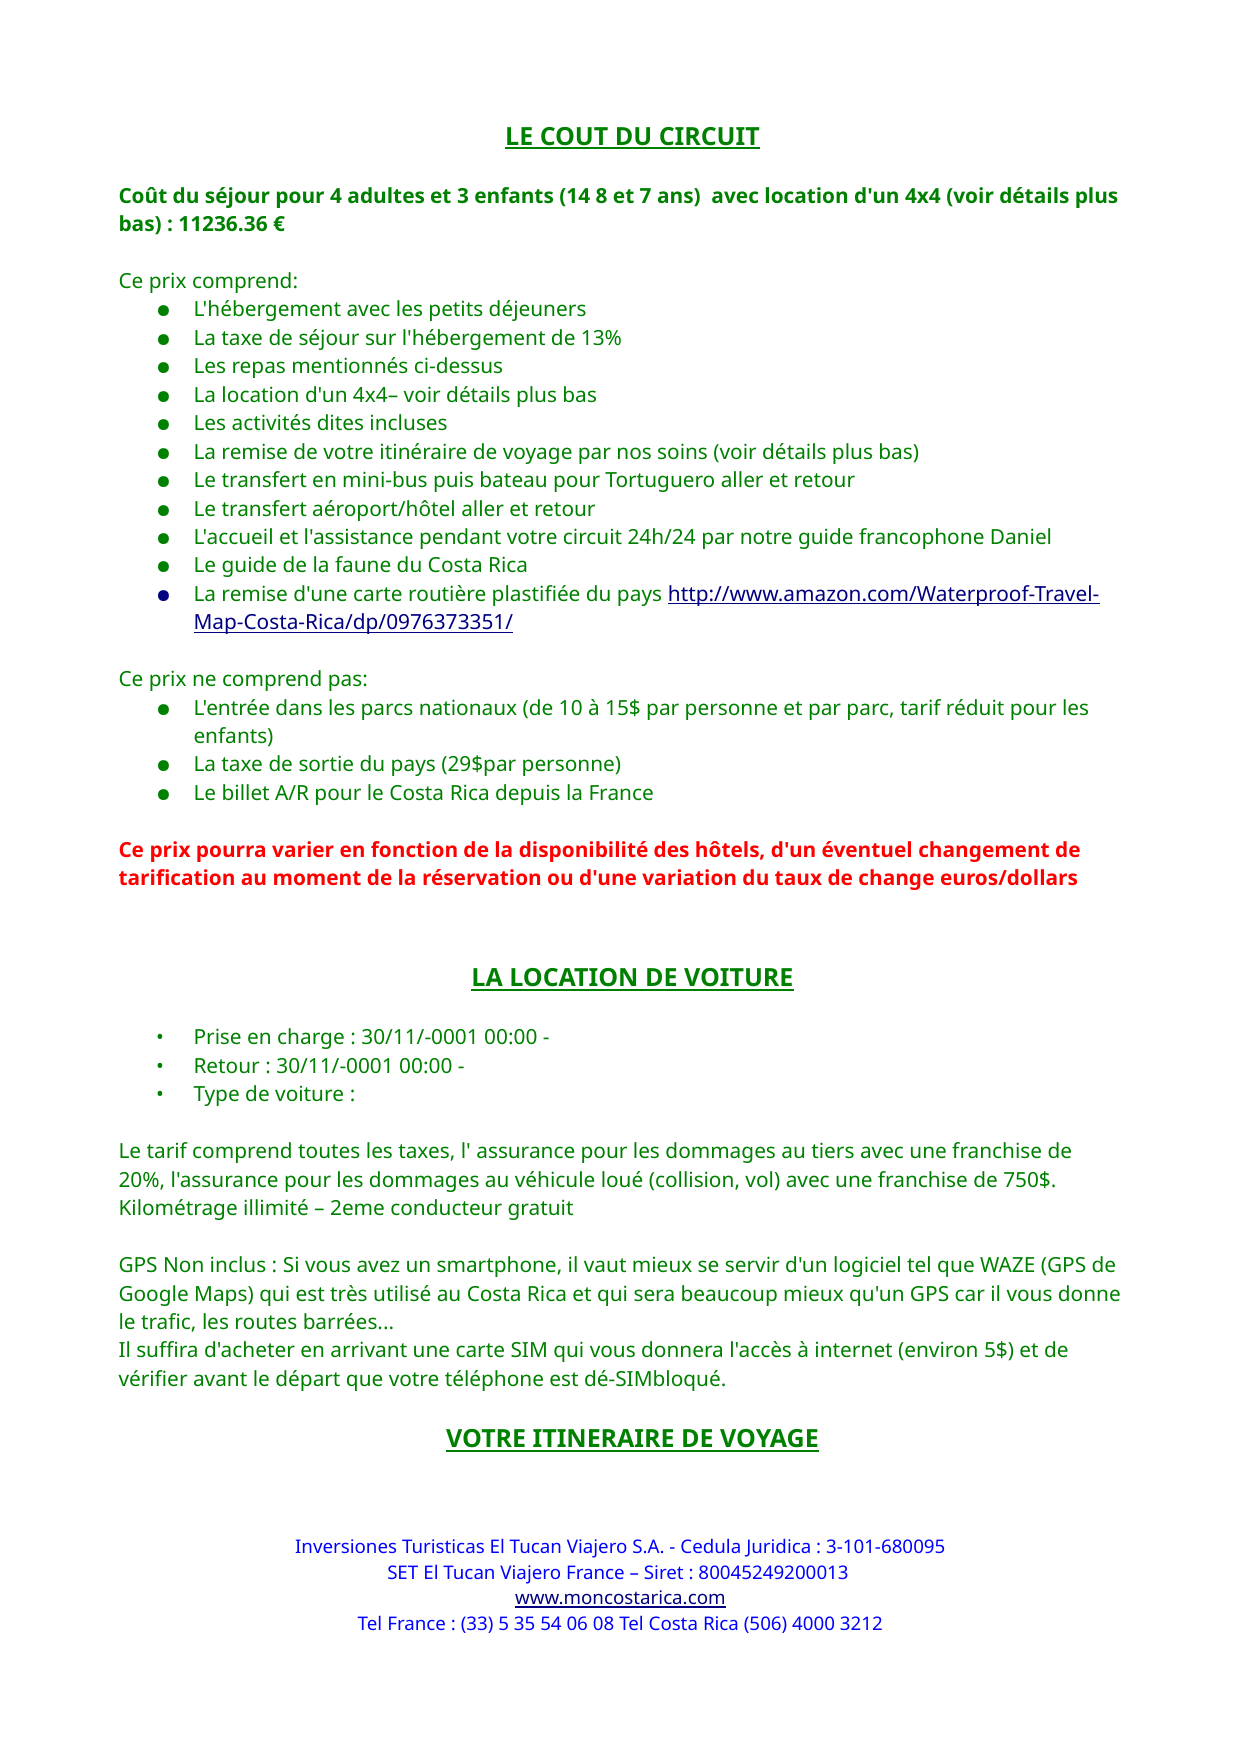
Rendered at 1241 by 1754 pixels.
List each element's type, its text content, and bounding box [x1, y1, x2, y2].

text Ce prix comprend: [118, 266, 1122, 294]
list La taxe de sortie du pays (29$par personne) [156, 749, 1122, 778]
text GPS Non inclus : Si vous avez un smartphone, il vaut mieux se servir d'un logiciel tel que WAZE (GPS de Google Maps) qui est très utilisé au Costa Rica et qui sera beaucoup mieux qu'un GPS car il vous donne le trafic, les routes barrées... Il suffira d'acheter en arrivant une carte SIM qui vous donnera l'accès à internet (environ 5$) et de vérifier avant le départ que votre téléphone est dé-SIMbloqué. [118, 1250, 1122, 1392]
list La remise d'une carte routière plastifiée du pays http://www.amazon.com/Waterproof-Travel-Map-Costa-Rica/dp/0976373351/ [156, 579, 1122, 636]
text Coût du séjour pour 4 adultes et 3 enfants (14 8 et 7 ans) avec location d'un 4x4 (voir détails plus bas) : 11236.36 € [118, 181, 1122, 238]
text LE COUT DU CIRCUIT [118, 118, 1146, 152]
text LA LOCATION DE VOITURE [118, 960, 1146, 994]
list Les repas mentionnés ci-dessus [156, 351, 1122, 380]
list L'entrée dans les parcs nationaux (de 10 à 15$ par personne et par parc, tarif réduit pour les enfants) [156, 693, 1122, 749]
text Ce prix ne comprend pas: [118, 664, 1122, 693]
list La location d'un 4x4– voir détails plus bas [156, 380, 1122, 408]
list L'accueil et l'assistance pendant votre circuit 24h/24 par notre guide francophone Daniel [156, 522, 1122, 551]
list Les activités dites incluses [156, 408, 1122, 437]
list Le transfert aéroport/hôtel aller et retour [156, 494, 1122, 522]
list Retour : 30/11/-0001 00:00 - [156, 1051, 1122, 1079]
list L'hébergement avec les petits déjeuners [156, 294, 1122, 323]
list Le billet A/R pour le Costa Rica depuis la France [156, 778, 1122, 806]
text Kilométrage illimité – 2eme conducteur gratuit [118, 1193, 1122, 1222]
text Le tarif comprend toutes les taxes, l' assurance pour les dommages au tiers avec une franchise de 20%, l'assurance pour les dommages au véhicule loué (collision, vol) avec une franchise de 750$. [118, 1136, 1122, 1193]
list La remise de votre itinéraire de voyage par nos soins (voir détails plus bas) [156, 437, 1122, 465]
list Type de voiture : [156, 1079, 1122, 1108]
list Prise en charge : 30/11/-0001 00:00 - [156, 1022, 1122, 1051]
text Ce prix pourra varier en fonction de la disponibilité des hôtels, d'un éventuel changement de tarification au moment de la réservation ou d'une variation du taux de change euros/dollars [118, 835, 1122, 892]
text VOTRE ITINERAIRE DE VOYAGE [118, 1421, 1146, 1455]
list La taxe de séjour sur l'hébergement de 13% [156, 323, 1122, 351]
list Le guide de la faune du Costa Rica [156, 551, 1122, 579]
list Le transfert en mini-bus puis bateau pour Tortuguero aller et retour [156, 465, 1122, 494]
